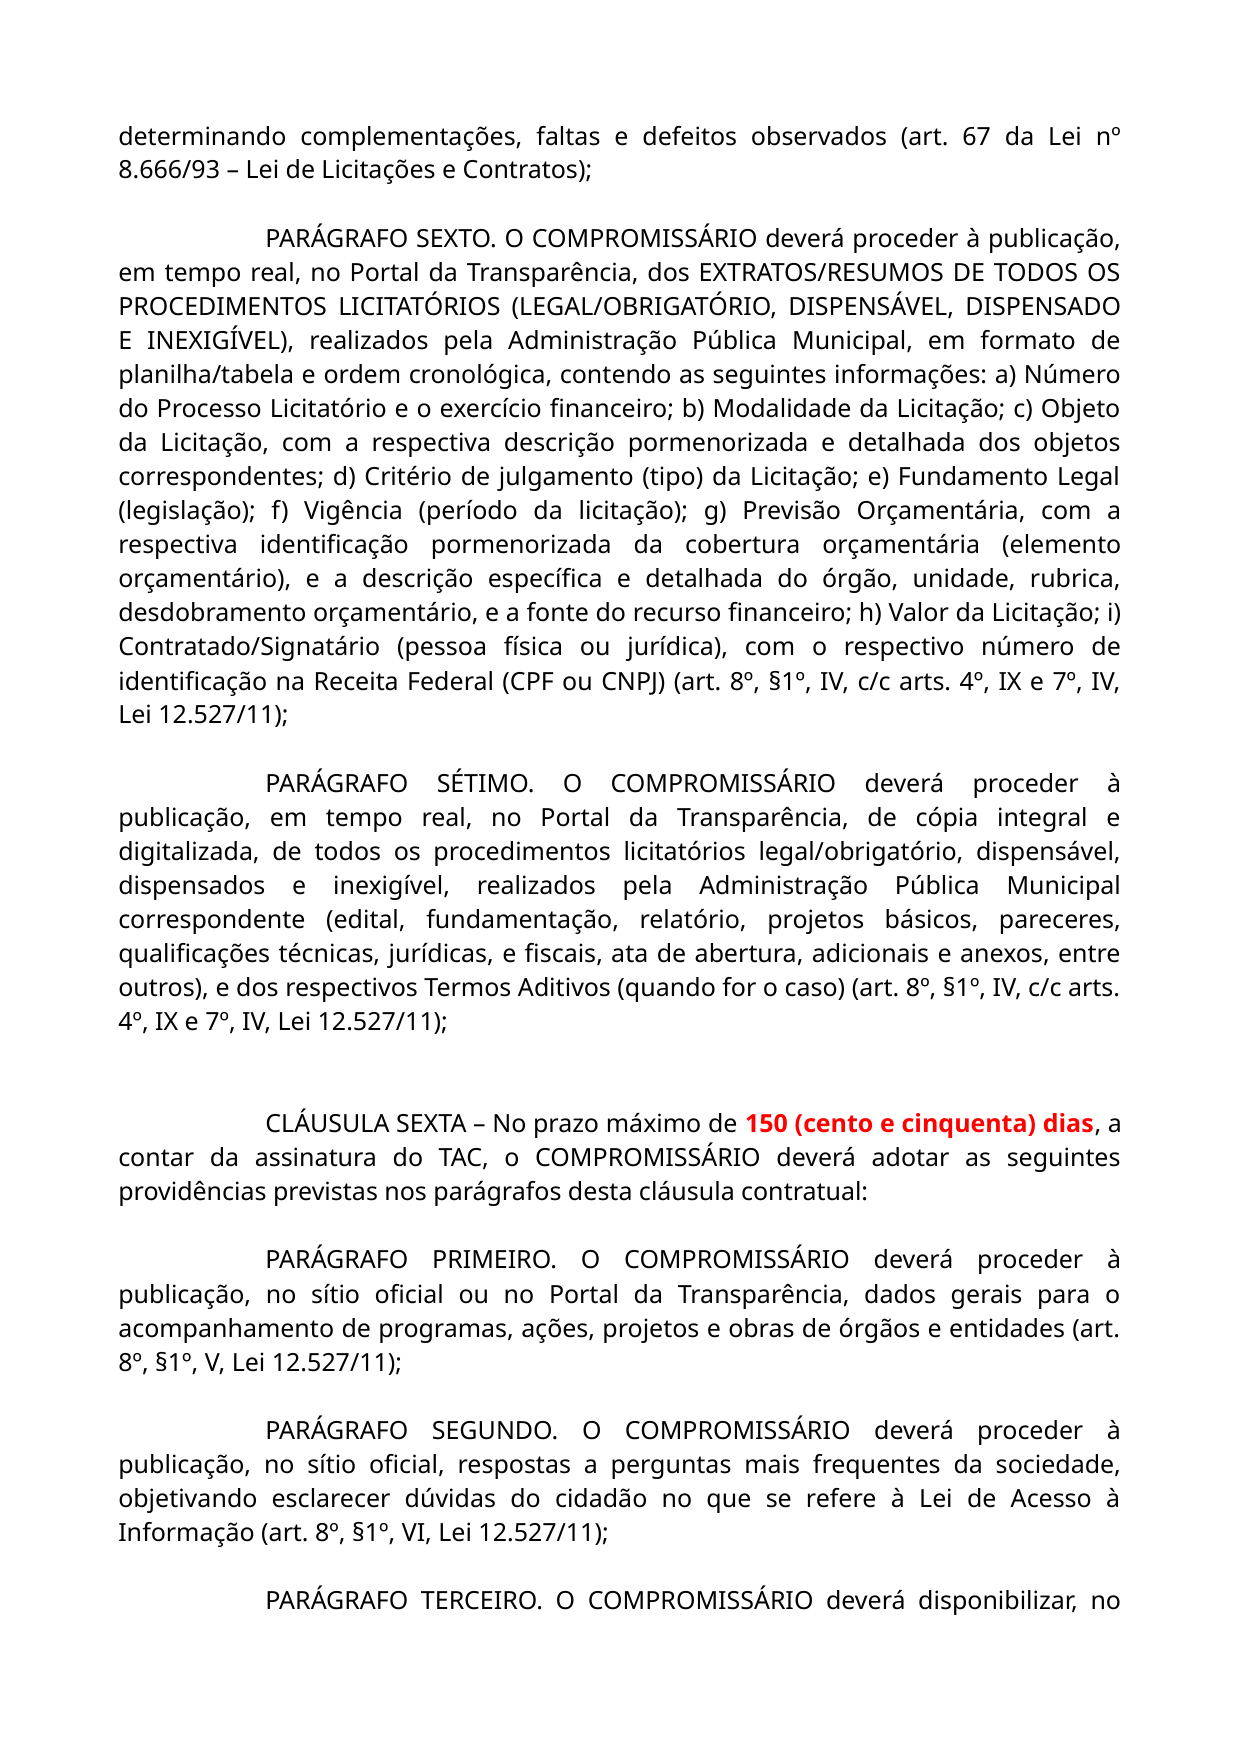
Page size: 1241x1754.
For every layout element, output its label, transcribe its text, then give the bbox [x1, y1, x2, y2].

text PARÁGRAFO SÉTIMO. O COMPROMISSÁRIO deverá proceder à publicação, em tempo real, no Portal da Transparência, de cópia integral e digitalizada, de todos os procedimentos licitatórios legal/obrigatório, dispensável, dispensados e inexigível, realizados pela Administração Pública Municipal correspondente (edital, fundamentação, relatório, projetos básicos, pareceres, qualificações técnicas, jurídicas, e fiscais, ata de abertura, adicionais e anexos, entre outros), e dos respectivos Termos Aditivos (quando for o caso) (art. 8º, §1º, IV, c/c arts. 4º, IX e 7º, IV, Lei 12.527/11); [118, 765, 1122, 1038]
text PARÁGRAFO SEGUNDO. O COMPROMISSÁRIO deverá proceder à publicação, no sítio oficial, respostas a perguntas mais frequentes da sociedade, objetivando esclarecer dúvidas do cidadão no que se refere à Lei de Acesso à Informação (art. 8º, §1º, VI, Lei 12.527/11); [118, 1412, 1122, 1549]
text PARÁGRAFO PRIMEIRO. O COMPROMISSÁRIO deverá proceder à publicação, no sítio oficial ou no Portal da Transparência, dados gerais para o acompanhamento de programas, ações, projetos e obras de órgãos e entidades (art. 8º, §1º, V, Lei 12.527/11); [118, 1242, 1122, 1378]
text CLÁUSULA SEXTA – No prazo máximo de 150 (cento e cinquenta) dias, a contar da assinatura do TAC, o COMPROMISSÁRIO deverá adotar as seguintes providências previstas nos parágrafos desta cláusula contratual: [118, 1106, 1122, 1208]
text PARÁGRAFO SEXTO. O COMPROMISSÁRIO deverá proceder à publicação, em tempo real, no Portal da Transparência, dos EXTRATOS/RESUMOS DE TODOS OS PROCEDIMENTOS LICITATÓRIOS (LEGAL/OBRIGATÓRIO, DISPENSÁVEL, DISPENSADO E INEXIGÍVEL), realizados pela Administração Pública Municipal, em formato de planilha/tabela e ordem cronológica, contendo as seguintes informações: a) Número do Processo Licitatório e o exercício financeiro; b) Modalidade da Licitação; c) Objeto da Licitação, com a respectiva descrição pormenorizada e detalhada dos objetos correspondentes; d) Critério de julgamento (tipo) da Licitação; e) Fundamento Legal (legislação); f) Vigência (período da licitação); g) Previsão Orçamentária, com a respectiva identificação pormenorizada da cobertura orçamentária (elemento orçamentário), e a descrição específica e detalhada do órgão, unidade, rubrica, desdobramento orçamentário, e a fonte do recurso financeiro; h) Valor da Licitação; i) Contratado/Signatário (pessoa física ou jurídica), com o respectivo número de identificação na Receita Federal (CPF ou CNPJ) (art. 8º, §1º, IV, c/c arts. 4º, IX e 7º, IV, Lei 12.527/11); [118, 220, 1122, 731]
text determinando complementações, faltas e defeitos observados (art. 67 da Lei nº 8.666/93 – Lei de Licitações e Contratos); [118, 118, 1122, 186]
text PARÁGRAFO TERCEIRO. O COMPROMISSÁRIO deverá disponibilizar, no [118, 1583, 1122, 1617]
